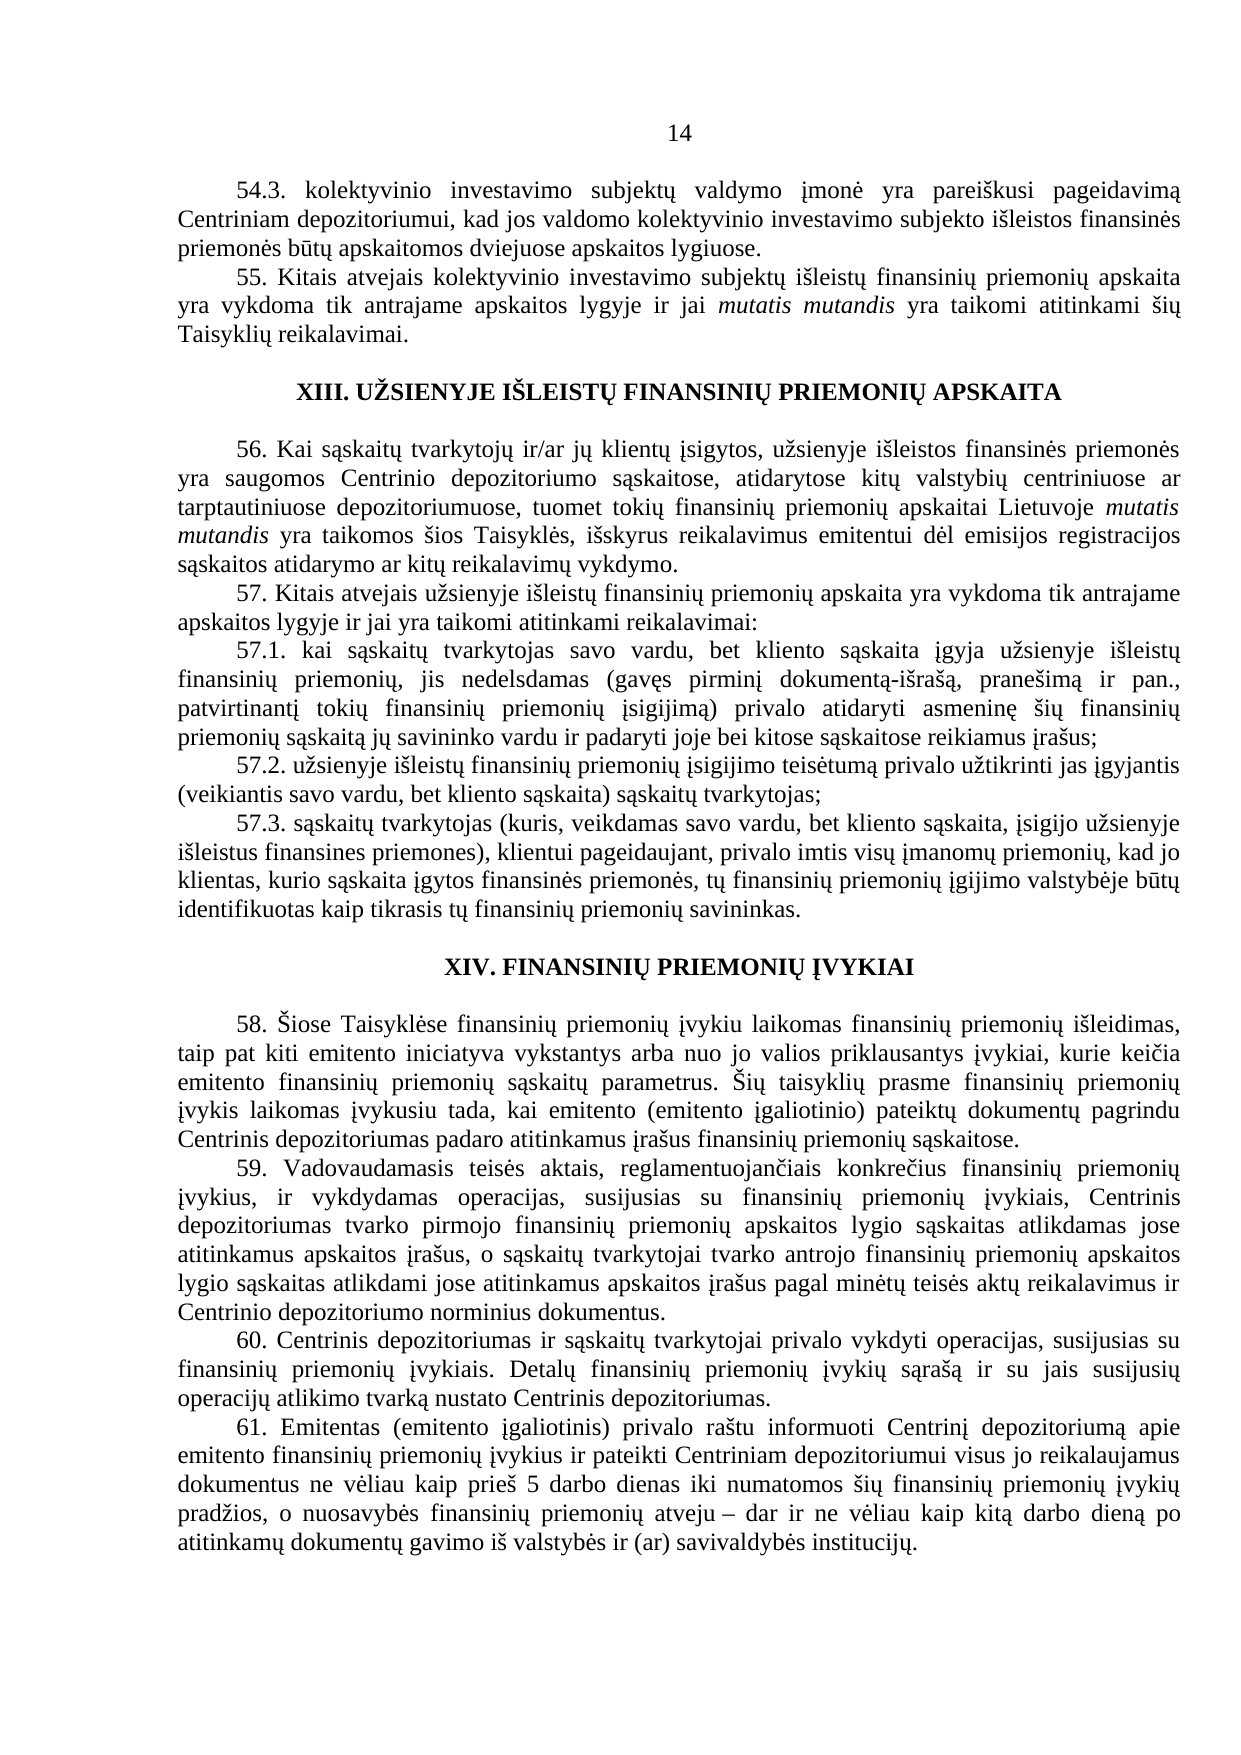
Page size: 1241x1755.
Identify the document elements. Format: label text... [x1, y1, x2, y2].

text 57.1. kai sąskaitų tvarkytojas savo vardu, bet kliento sąskaita įgyja užsienyje išleistų finansinių priemonių, jis nedelsdamas (gavęs pirminį dokumentą-išrašą, pranešimą ir pan., patvirtinantį tokių finansinių priemonių įsigijimą) privalo atidaryti asmeninę šių finansinių priemonių sąskaitą jų savininko vardu ir padaryti joje bei kitose sąskaitose reikiamus įrašus; [177, 636, 1181, 751]
text XIV. FINANSINIŲ PRIEMONIŲ ĮVYKIAI [177, 952, 1181, 981]
text 58. Šiose Taisyklėse finansinių priemonių įvykiu laikomas finansinių priemonių išleidimas, taip pat kiti emitento iniciatyva vykstantys arba nuo jo valios priklausantys įvykiai, kurie keičia emitento finansinių priemonių sąskaitų parametrus. Šių taisyklių prasme finansinių priemonių įvykis laikomas įvykusiu tada, kai emitento (emitento įgaliotinio) pateiktų dokumentų pagrindu Centrinis depozitoriumas padaro atitinkamus įrašus finansinių priemonių sąskaitose. [177, 1009, 1181, 1153]
text 57.3. sąskaitų tvarkytojas (kuris, veikdamas savo vardu, bet kliento sąskaita, įsigijo užsienyje išleistus finansines priemones), klientui pageidaujant, privalo imtis visų įmanomų priemonių, kad jo klientas, kurio sąskaita įgytos finansinės priemonės, tų finansinių priemonių įgijimo valstybėje būtų identifikuotas kaip tikrasis tų finansinių priemonių savininkas. [177, 808, 1181, 923]
text 59. Vadovaudamasis teisės aktais, reglamentuojančiais konkrečius finansinių priemonių įvykius, ir vykdydamas operacijas, susijusias su finansinių priemonių įvykiais, Centrinis depozitoriumas tvarko pirmojo finansinių priemonių apskaitos lygio sąskaitas atlikdamas jose atitinkamus apskaitos įrašus, o sąskaitų tvarkytojai tvarko antrojo finansinių priemonių apskaitos lygio sąskaitas atlikdami jose atitinkamus apskaitos įrašus pagal minėtų teisės aktų reikalavimus ir Centrinio depozitoriumo norminius dokumentus. [177, 1153, 1181, 1326]
text 57. Kitais atvejais užsienyje išleistų finansinių priemonių apskaita yra vykdoma tik antrajame apskaitos lygyje ir jai yra taikomi atitinkami reikalavimai: [177, 578, 1181, 636]
text 54.3. kolektyvinio investavimo subjektų valdymo įmonė yra pareiškusi pageidavimą Centriniam depozitoriumui, kad jos valdomo kolektyvinio investavimo subjekto išleistos finansinės priemonės būtų apskaitomos dviejuose apskaitos lygiuose. [177, 176, 1181, 262]
text 57.2. užsienyje išleistų finansinių priemonių įsigijimo teisėtumą privalo užtikrinti jas įgyjantis (veikiantis savo vardu, bet kliento sąskaita) sąskaitų tvarkytojas; [177, 751, 1181, 808]
text XIII. UŽSIENYJE IŠLEISTŲ FINANSINIŲ PRIEMONIŲ APSKAITA [177, 377, 1181, 406]
text 61. Emitentas (emitento įgaliotinis) privalo raštu informuoti Centrinį depozitoriumą apie emitento finansinių priemonių įvykius ir pateikti Centriniam depozitoriumui visus jo reikalaujamus dokumentus ne vėliau kaip prieš 5 darbo dienas iki numatomos šių finansinių priemonių įvykių pradžios, o nuosavybės finansinių priemonių atveju – dar ir ne vėliau kaip kitą darbo dieną po atitinkamų dokumentų gavimo iš valstybės ir (ar) savivaldybės institucijų. [177, 1412, 1181, 1556]
text 60. Centrinis depozitoriumas ir sąskaitų tvarkytojai privalo vykdyti operacijas, susijusias su finansinių priemonių įvykiais. Detalų finansinių priemonių įvykių sąrašą ir su jais susijusių operacijų atlikimo tvarką nustato Centrinis depozitoriumas. [177, 1326, 1181, 1412]
text 56. Kai sąskaitų tvarkytojų ir/ar jų klientų įsigytos, užsienyje išleistos finansinės priemonės yra saugomos Centrinio depozitoriumo sąskaitose, atidarytose kitų valstybių centriniuose ar tarptautiniuose depozitoriumuose, tuomet tokių finansinių priemonių apskaitai Lietuvoje mutatis mutandis yra taikomos šios Taisyklės, išskyrus reikalavimus emitentui dėl emisijos registracijos sąskaitos atidarymo ar kitų reikalavimų vykdymo. [177, 434, 1181, 578]
text 55. Kitais atvejais kolektyvinio investavimo subjektų išleistų finansinių priemonių apskaita yra vykdoma tik antrajame apskaitos lygyje ir jai mutatis mutandis yra taikomi atitinkami šių Taisyklių reikalavimai. [177, 262, 1181, 348]
